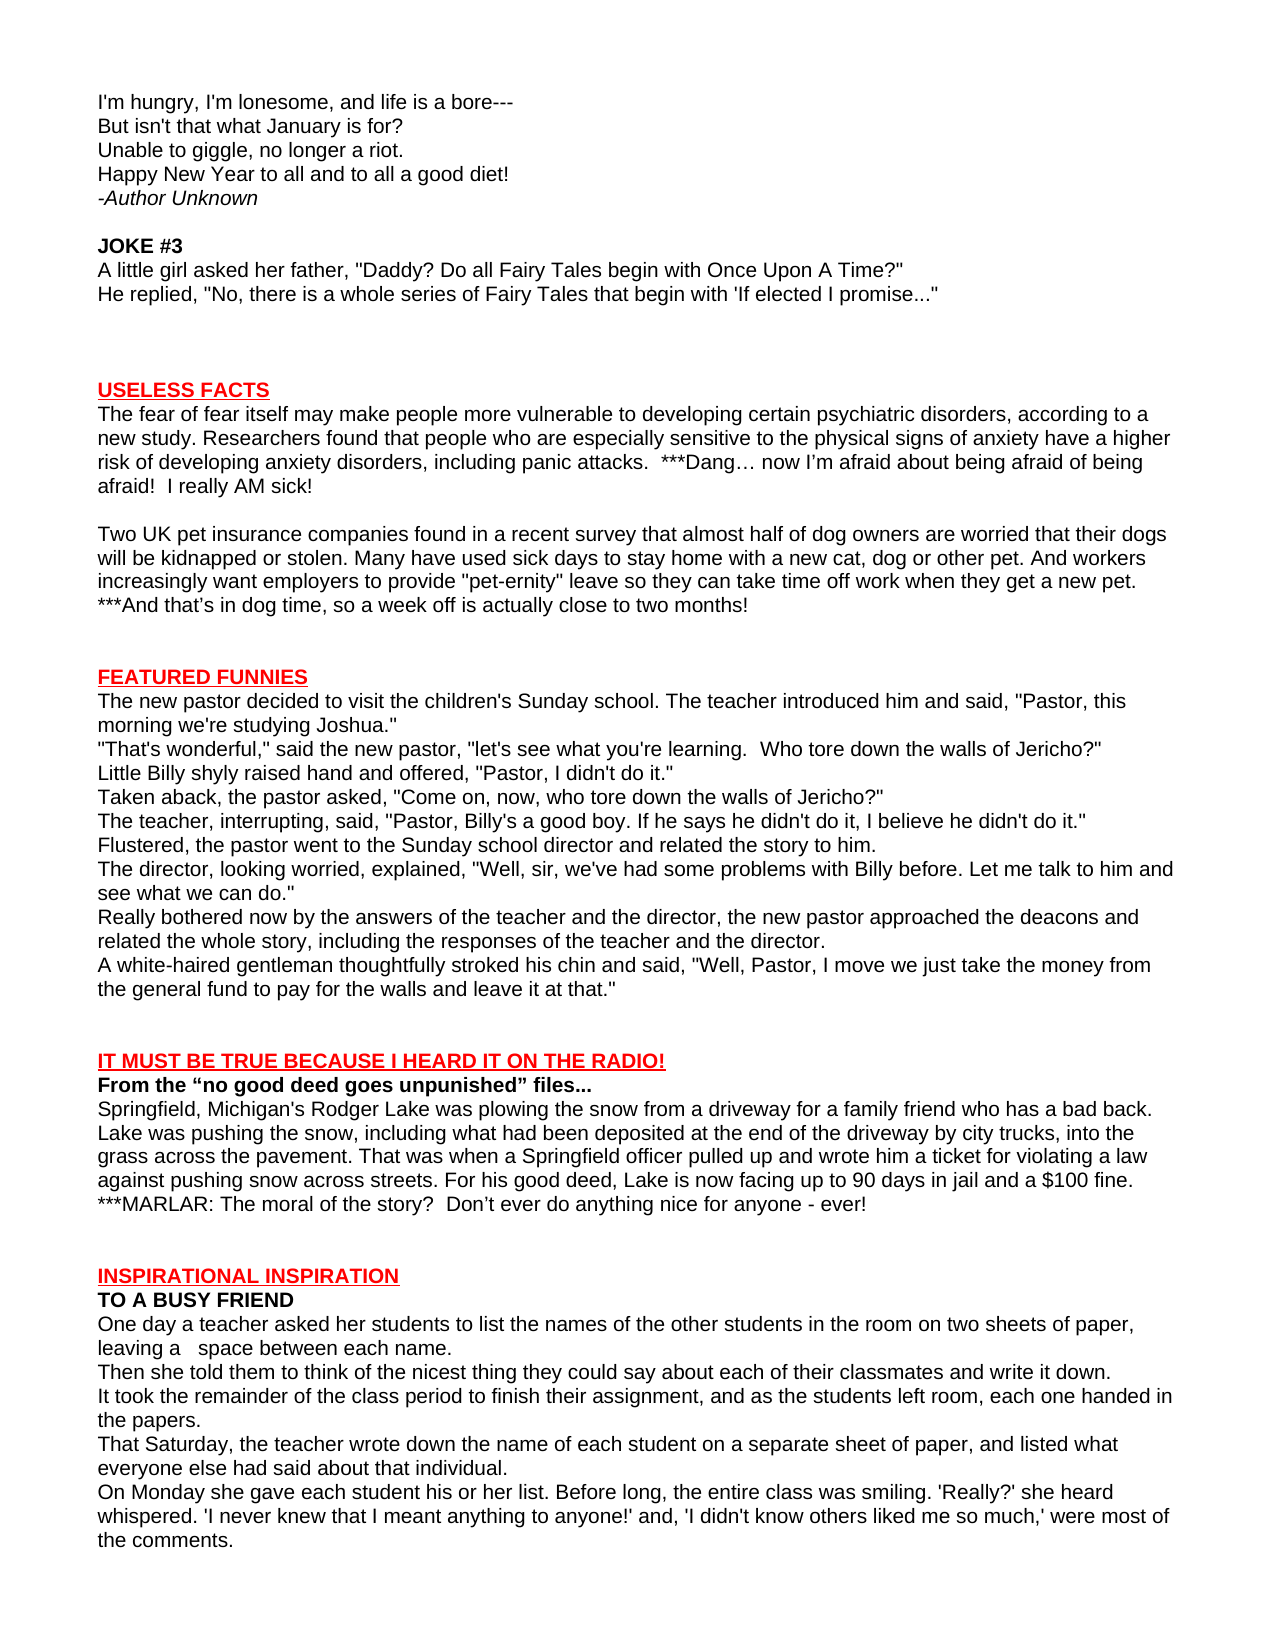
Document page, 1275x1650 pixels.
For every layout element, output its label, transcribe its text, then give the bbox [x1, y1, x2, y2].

text Happy New Year to all and to all a good diet! [97, 162, 1185, 186]
text USELESS FACTS [97, 378, 1185, 402]
text TO A BUSY FRIEND [97, 1288, 1185, 1312]
text Unable to giggle, no longer a riot. [97, 138, 1185, 162]
text But isn't that what January is for? [97, 114, 1185, 138]
text From the “no good deed goes unpunished” files... [97, 1072, 1185, 1096]
text The fear of fear itself may make people more vulnerable to developing certain psychiatric disorders, according to a new study. Researchers found that people who are especially sensitive to the physical signs of anxiety have a higher risk of developing anxiety disorders, including panic attacks. ***Dang… now I’m afraid about being afraid of being afraid! I really AM sick! [97, 402, 1185, 497]
text A little girl asked her father, "Daddy? Do all Fairy Tales begin with Once Upon A Time?" [97, 258, 1185, 282]
text Two UK pet insurance companies found in a recent survey that almost half of dog owners are worried that their dogs will be kidnapped or stolen. Many have used sick days to stay home with a new cat, dog or other pet. And workers increasingly want employers to provide "pet-ernity" leave so they can take time off work when they get a new pet. ***And that’s in dog time, so a week off is actually close to two months! [97, 521, 1185, 617]
text He replied, "No, there is a whole series of Fairy Tales that begin with 'If elected I promise..." [97, 282, 1185, 306]
text INSPIRATIONAL INSPIRATION [97, 1264, 1185, 1288]
text On Monday she gave each student his or her list. Before long, the entire class was smiling. 'Really?' she heard whispered. 'I never knew that I meant anything to anyone!' and, 'I didn't know others liked me so much,' were most of the comments. [97, 1480, 1185, 1552]
text It took the remainder of the class period to finish their assignment, and as the students left room, each one handed in the papers. [97, 1384, 1185, 1432]
text That Saturday, the teacher wrote down the name of each student on a separate sheet of paper, and listed what everyone else had said about that individual. [97, 1432, 1185, 1480]
text JOKE #3 [97, 234, 1185, 258]
text FEATURED FUNNIES [97, 665, 1185, 689]
text The new pastor decided to visit the children's Sunday school. The teacher introduced him and said, "Pastor, this morning we're studying Joshua." "That's wonderful," said the new pastor, "let's see what you're learning. Who tore down the walls of Jericho?" Little Billy shyly raised hand and offered, "Pastor, I didn't do it." Taken aback, the pastor asked, "Come on, now, who tore down the walls of Jericho?" The teacher, interrupting, said, "Pastor, Billy's a good boy. If he says he didn't do it, I believe he didn't do it." Flustered, the pastor went to the Sunday school director and related the story to him. The director, looking worried, explained, "Well, sir, we've had some problems with Billy before. Let me talk to him and see what we can do." Really bothered now by the answers of the teacher and the director, the new pastor approached the deacons and related the whole story, including the responses of the teacher and the director. A white-haired gentleman thoughtfully stroked his chin and said, "Well, Pastor, I move we just take the money from the general fund to pay for the walls and leave it at that." [97, 689, 1185, 1001]
text One day a teacher asked her students to list the names of the other students in the room on two sheets of paper, leaving a space between each name. [97, 1312, 1185, 1360]
text -Author Unknown [97, 186, 1185, 210]
text I'm hungry, I'm lonesome, and life is a bore--- [97, 90, 1185, 114]
text Then she told them to think of the nicest thing they could say about each of their classmates and write it down. [97, 1360, 1185, 1384]
text Springfield, Michigan's Rodger Lake was plowing the snow from a driveway for a family friend who has a bad back. Lake was pushing the snow, including what had been deposited at the end of the driveway by city trucks, into the grass across the pavement. That was when a Springfield officer pulled up and wrote him a ticket for violating a law against pushing snow across streets. For his good deed, Lake is now facing up to 90 days in jail and a $100 fine. ***MARLAR: The moral of the story? Don’t ever do anything nice for anyone - ever! [97, 1096, 1185, 1216]
text IT MUST BE TRUE BECAUSE I HEARD IT ON THE RADIO! [97, 1048, 1185, 1072]
